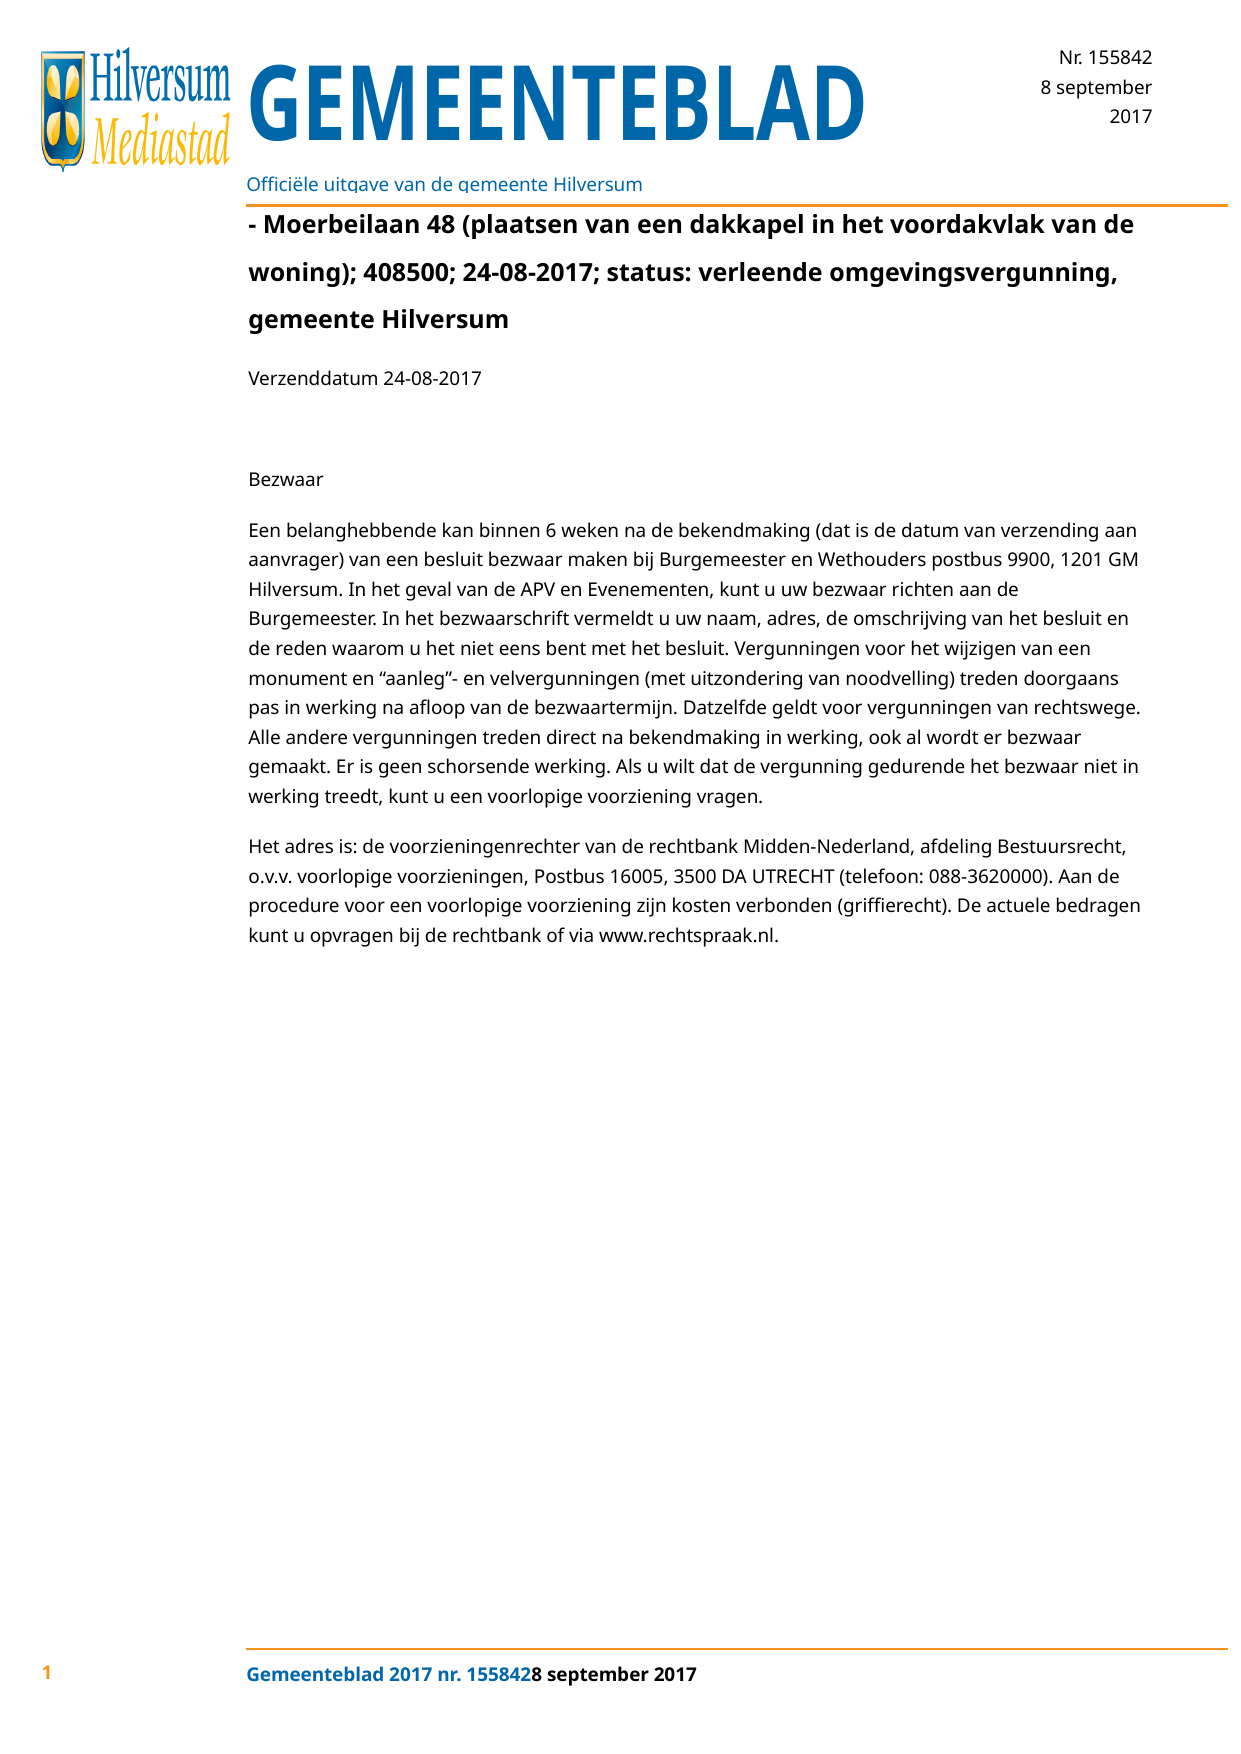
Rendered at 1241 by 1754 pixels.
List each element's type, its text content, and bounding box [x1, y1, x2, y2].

text Bezwaar [248, 466, 1152, 492]
text Verzenddatum 24-08-2017 [248, 366, 1152, 391]
text Een belanghebbende kan binnen 6 weken na de bekendmaking (dat is de datum van verzending aan aanvrager) van een besluit bezwaar maken bij Burgemeester en Wethouders postbus 9900, 1201 GM Hilversum. In het geval van de APV en Evenementen, kunt u uw bezwaar richten aan de Burgemeester. In het bezwaarschrift vermeldt u uw naam, adres, de omschrijving van het besluit en de reden waarom u het niet eens bent met het besluit. Vergunningen voor het wijzigen van een monument en “aanleg”- en velvergunningen (met uitzondering van noodvelling) treden doorgaans pas in werking na afloop van de bezwaartermijn. Datzelfde geldt voor vergunningen van rechtswege. Alle andere vergunningen treden direct na bekendmaking in werking, ook al wordt er bezwaar gemaakt. Er is geen schorsende werking. Als u wilt dat de vergunning gedurende het bezwaar niet in werking treedt, kunt u een voorlopige voorziening vragen. [248, 517, 1152, 809]
text Het adres is: de voorzieningenrechter van de rechtbank Midden-Nederland, afdeling Bestuursrecht, o.v.v. voorlopige voorzieningen, Postbus 16005, 3500 DA UTRECHT (telefoon: 088-3620000). Aan de procedure voor een voorlopige voorziening zijn kosten verbonden (griffierecht). De actuele bedragen kunt u opvragen bij de rechtbank of via www.rechtspraak.nl. [248, 833, 1152, 948]
picture [41, 47, 231, 172]
text - Moerbeilaan 48 (plaatsen van een dakkapel in het voordakvlak van de woning); 408500; 24-08-2017; status: verleende omgevingsvergunning, gemeente Hilversum [248, 207, 1152, 336]
